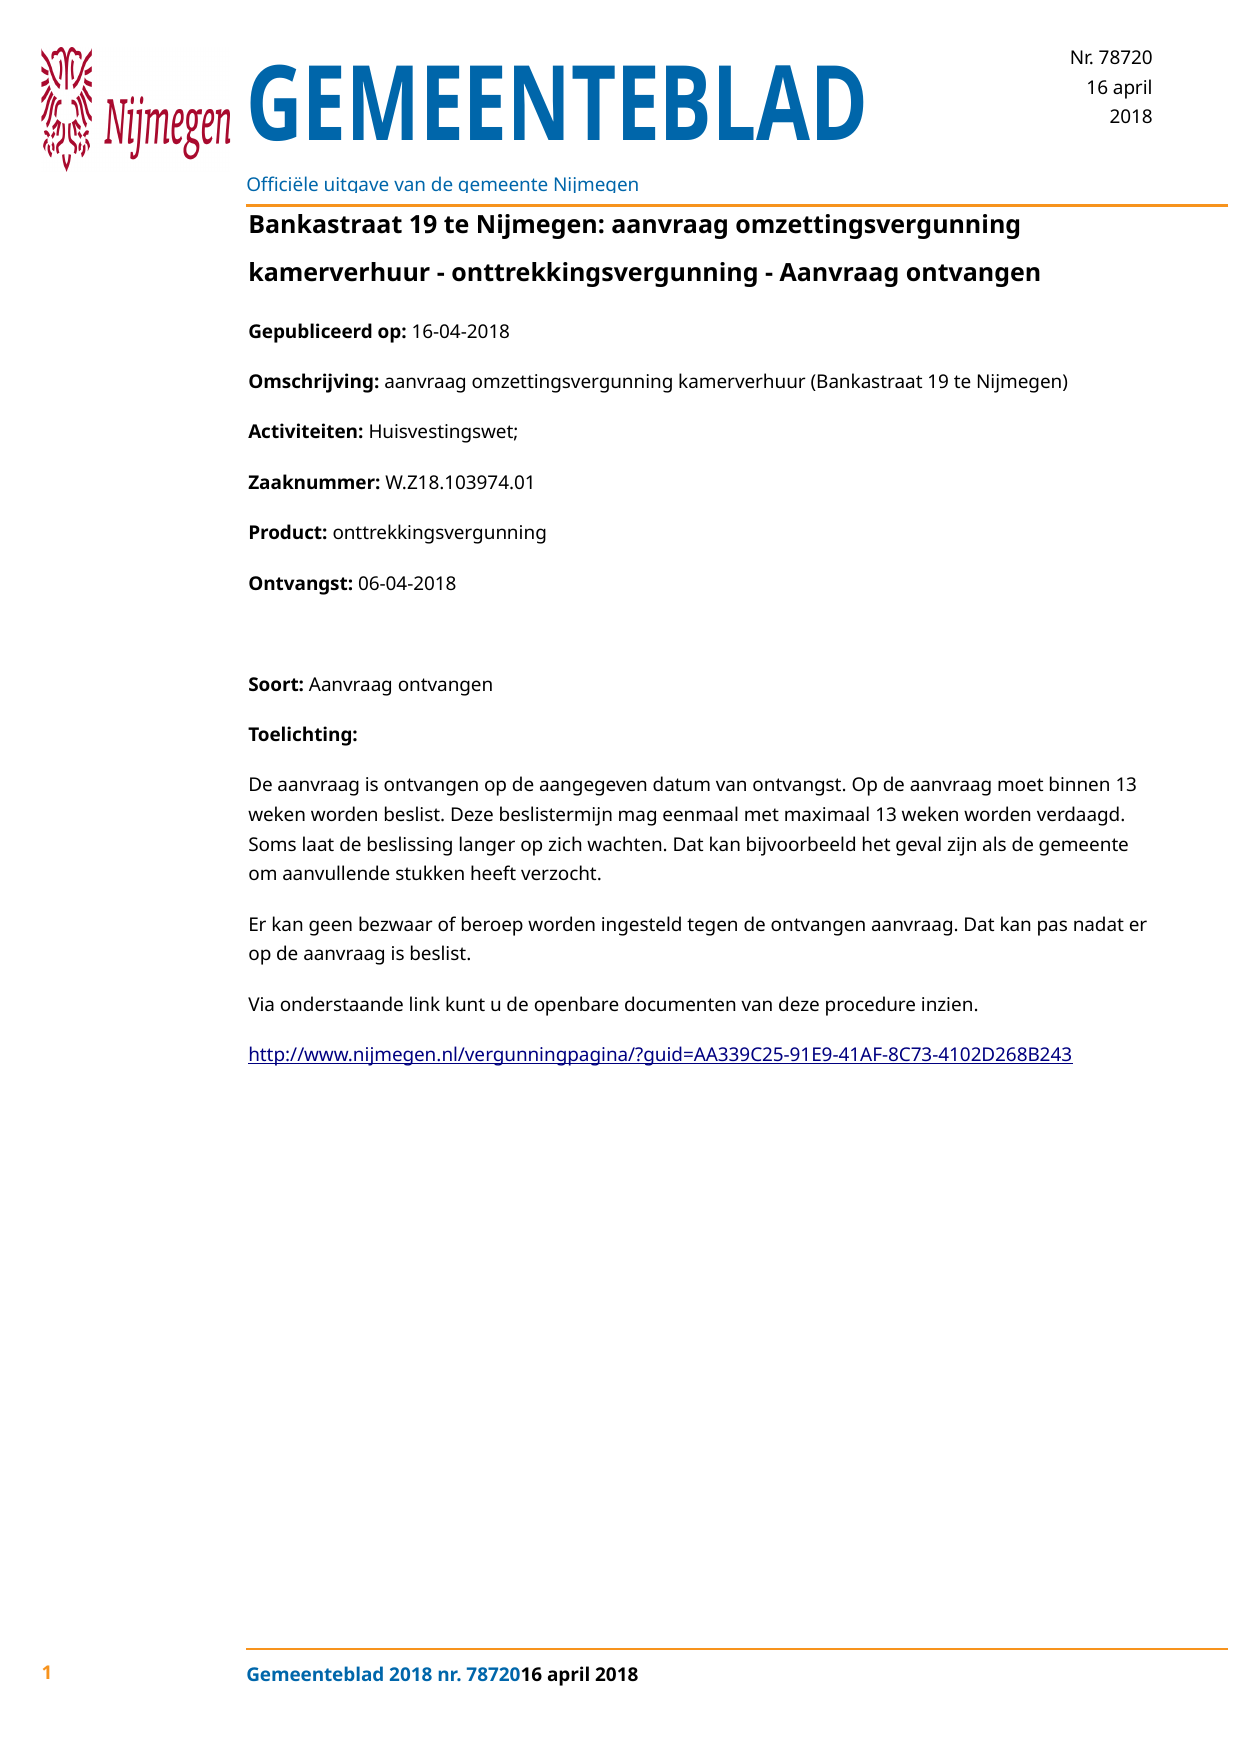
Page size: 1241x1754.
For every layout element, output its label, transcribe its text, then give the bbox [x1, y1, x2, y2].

text Via onderstaande link kunt u de openbare documenten van deze procedure inzien. [248, 991, 1152, 1017]
text Bankastraat 19 te Nijmegen: aanvraag omzettingsvergunning kamerverhuur - onttrekkingsvergunning - Aanvraag ontvangen [248, 207, 1152, 288]
text Omschrijving: aanvraag omzettingsvergunning kamerverhuur (Bankastraat 19 te Nijmegen) [248, 368, 1152, 394]
picture [41, 47, 231, 172]
text http://www.nijmegen.nl/vergunningpagina/?guid=AA339C25-91E9-41AF-8C73-4102D268B243 [248, 1041, 1152, 1067]
text Er kan geen bezwaar of beroep worden ingesteld tegen de ontvangen aanvraag. Dat kan pas nadat er op de aanvraag is beslist. [248, 911, 1152, 966]
text De aanvraag is ontvangen op de aangegeven datum van ontvangst. Op de aanvraag moet binnen 13 weken worden beslist. Deze beslistermijn mag eenmaal met maximaal 13 weken worden verdaagd. Soms laat de beslissing langer op zich wachten. Dat kan bijvoorbeeld het geval zijn als de gemeente om aanvullende stukken heeft verzocht. [248, 772, 1152, 886]
text Toelichting: [248, 721, 1152, 747]
text Ontvangst: 06-04-2018 [248, 570, 1152, 596]
text Soort: Aanvraag ontvangen [248, 671, 1152, 697]
text Activiteiten: Huisvestingswet; [248, 419, 1152, 444]
text Product: onttrekkingsvergunning [248, 519, 1152, 545]
text Zaaknummer: W.Z18.103974.01 [248, 469, 1152, 495]
text Gepubliceerd op: 16-04-2018 [248, 318, 1152, 344]
